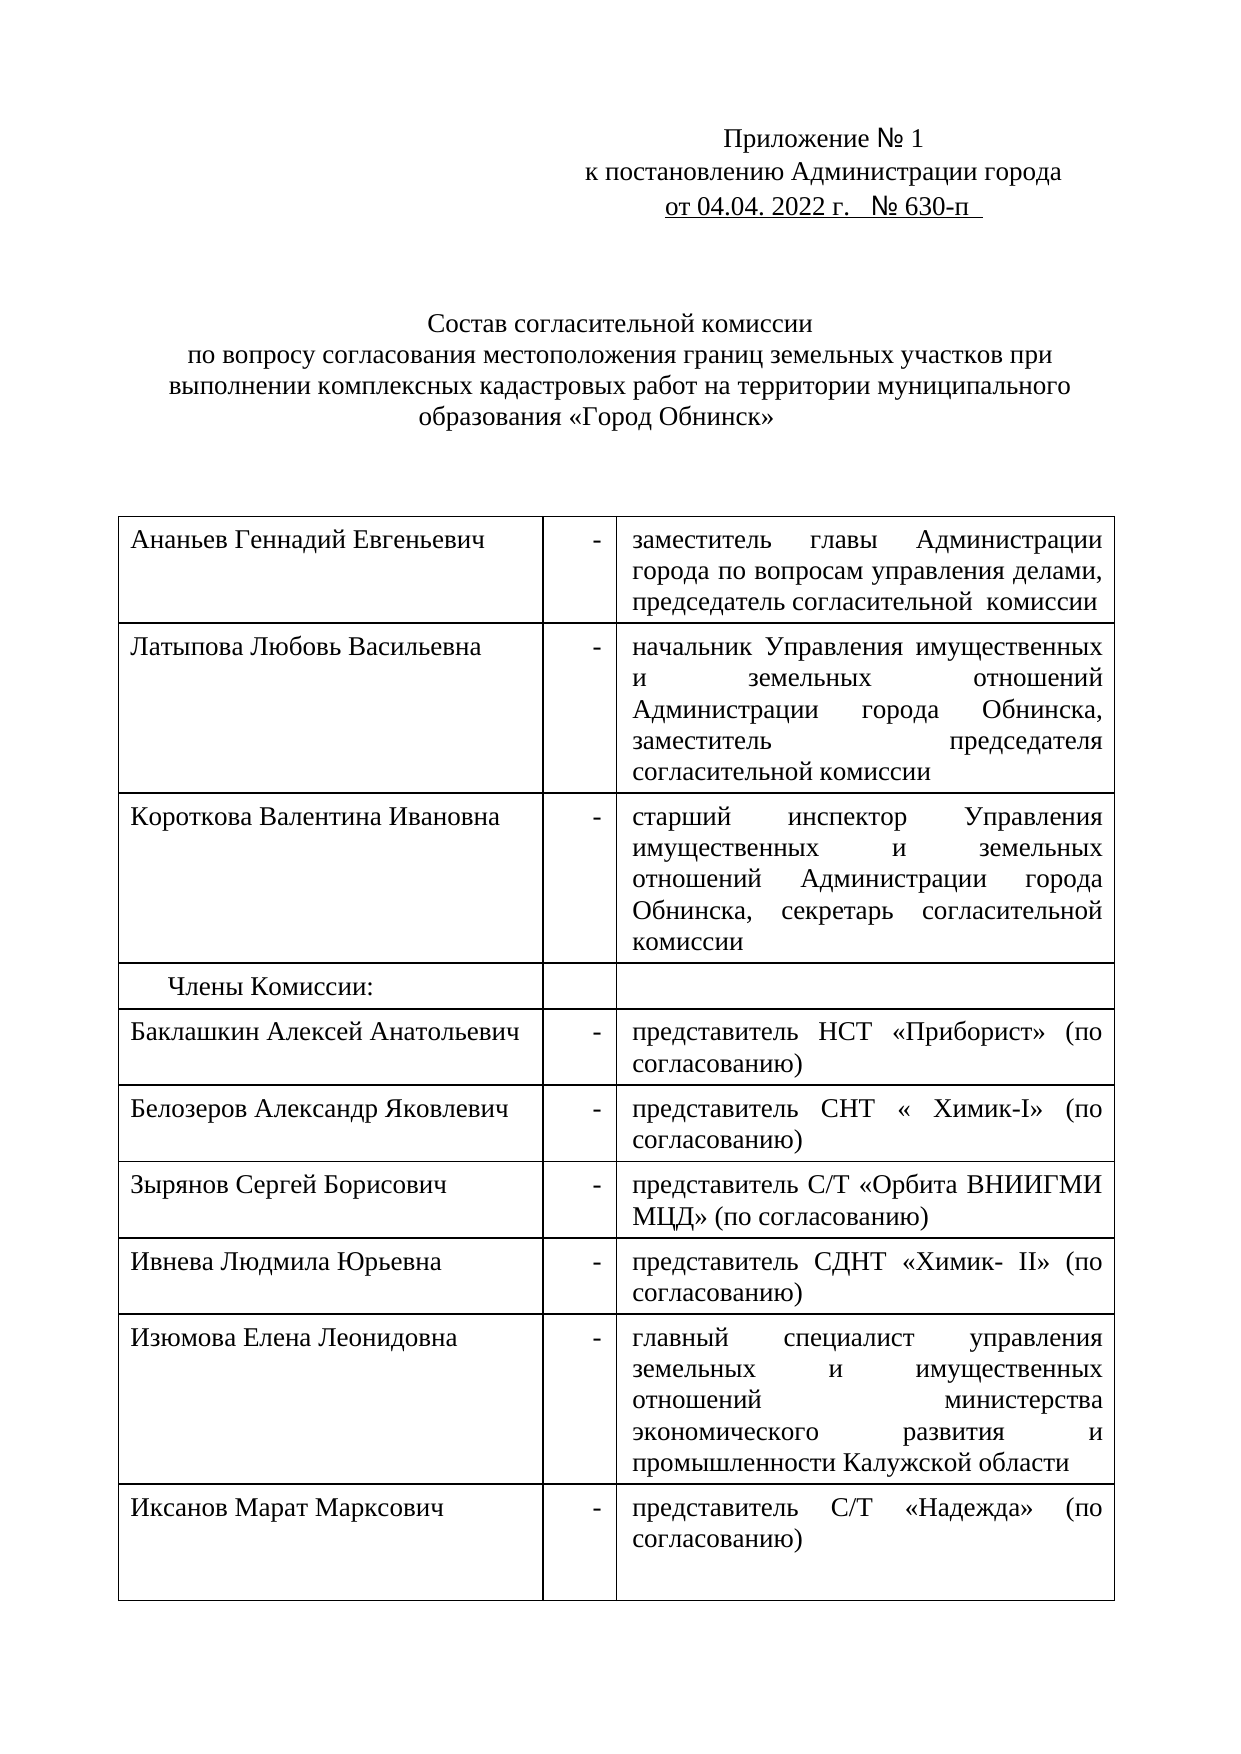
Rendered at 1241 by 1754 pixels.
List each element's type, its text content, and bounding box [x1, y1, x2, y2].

table_cell - [544, 1239, 616, 1313]
table_cell главный специалист управления земельных и имущественных отношений министерства экономического развития и промышленности Калужской области [617, 1315, 1114, 1483]
table_cell - [544, 1485, 616, 1600]
table_cell - [544, 1315, 616, 1483]
table_cell представитель С/Т «Орбита ВНИИГМИ МЦД» (по согласованию) [617, 1162, 1114, 1237]
table_cell Белозеров Александр Яковлевич [119, 1086, 542, 1161]
table_header - [544, 517, 616, 622]
table_cell начальник Управления имущественных и земельных отношений Администрации города Обнинска, заместитель председателя согласительной комиссии [617, 624, 1114, 792]
table_cell представитель НСТ «Приборист» (по согласованию) [617, 1010, 1114, 1084]
table_cell Зырянов Сергей Борисович [119, 1162, 542, 1237]
table_cell - [544, 1162, 616, 1237]
text по вопросу согласования местоположения границ земельных участков при выполнении комплексных кадастровых работ на территории муниципального образования «Город Обнинск» [118, 338, 1122, 432]
table_cell [617, 964, 1114, 1008]
table_cell - [544, 794, 616, 962]
table_cell - [544, 624, 616, 792]
table_cell представитель С/Т «Надежда» (по согласованию) [617, 1485, 1114, 1600]
table_cell представитель СДНТ «Химик- II» (по согласованию) [617, 1239, 1114, 1313]
table_cell - [544, 1010, 616, 1084]
table_header Ананьев Геннадий Евгеньевич [119, 517, 542, 622]
table_cell Короткова Валентина Ивановна [119, 794, 542, 962]
table_cell Баклашкин Алексей Анатольевич [119, 1010, 542, 1084]
table_cell - [544, 1086, 616, 1161]
table_header Приложение № 1 к постановлению Администрации города от 04.04. 2022 г. № 630-п [495, 118, 1115, 223]
table_cell Иксанов Марат Марксович [119, 1485, 542, 1600]
text Состав согласительной комиссии [118, 307, 1122, 338]
table_header [118, 118, 495, 223]
table_cell Члены Комиссии: [119, 964, 542, 1008]
table_cell Ивнева Людмила Юрьевна [119, 1239, 542, 1313]
table_cell представитель СНТ « Химик-I» (по согласованию) [617, 1086, 1114, 1161]
table_cell [544, 964, 616, 1008]
table_cell Латыпова Любовь Васильевна [119, 624, 542, 792]
table_cell Изюмова Елена Леонидовна [119, 1315, 542, 1483]
table_cell старший инспектор Управления имущественных и земельных отношений Администрации города Обнинска, секретарь согласительной комиссии [617, 794, 1114, 962]
table_header заместитель главы Администрации города по вопросам управления делами, председатель согласительной комиссии [617, 517, 1114, 622]
